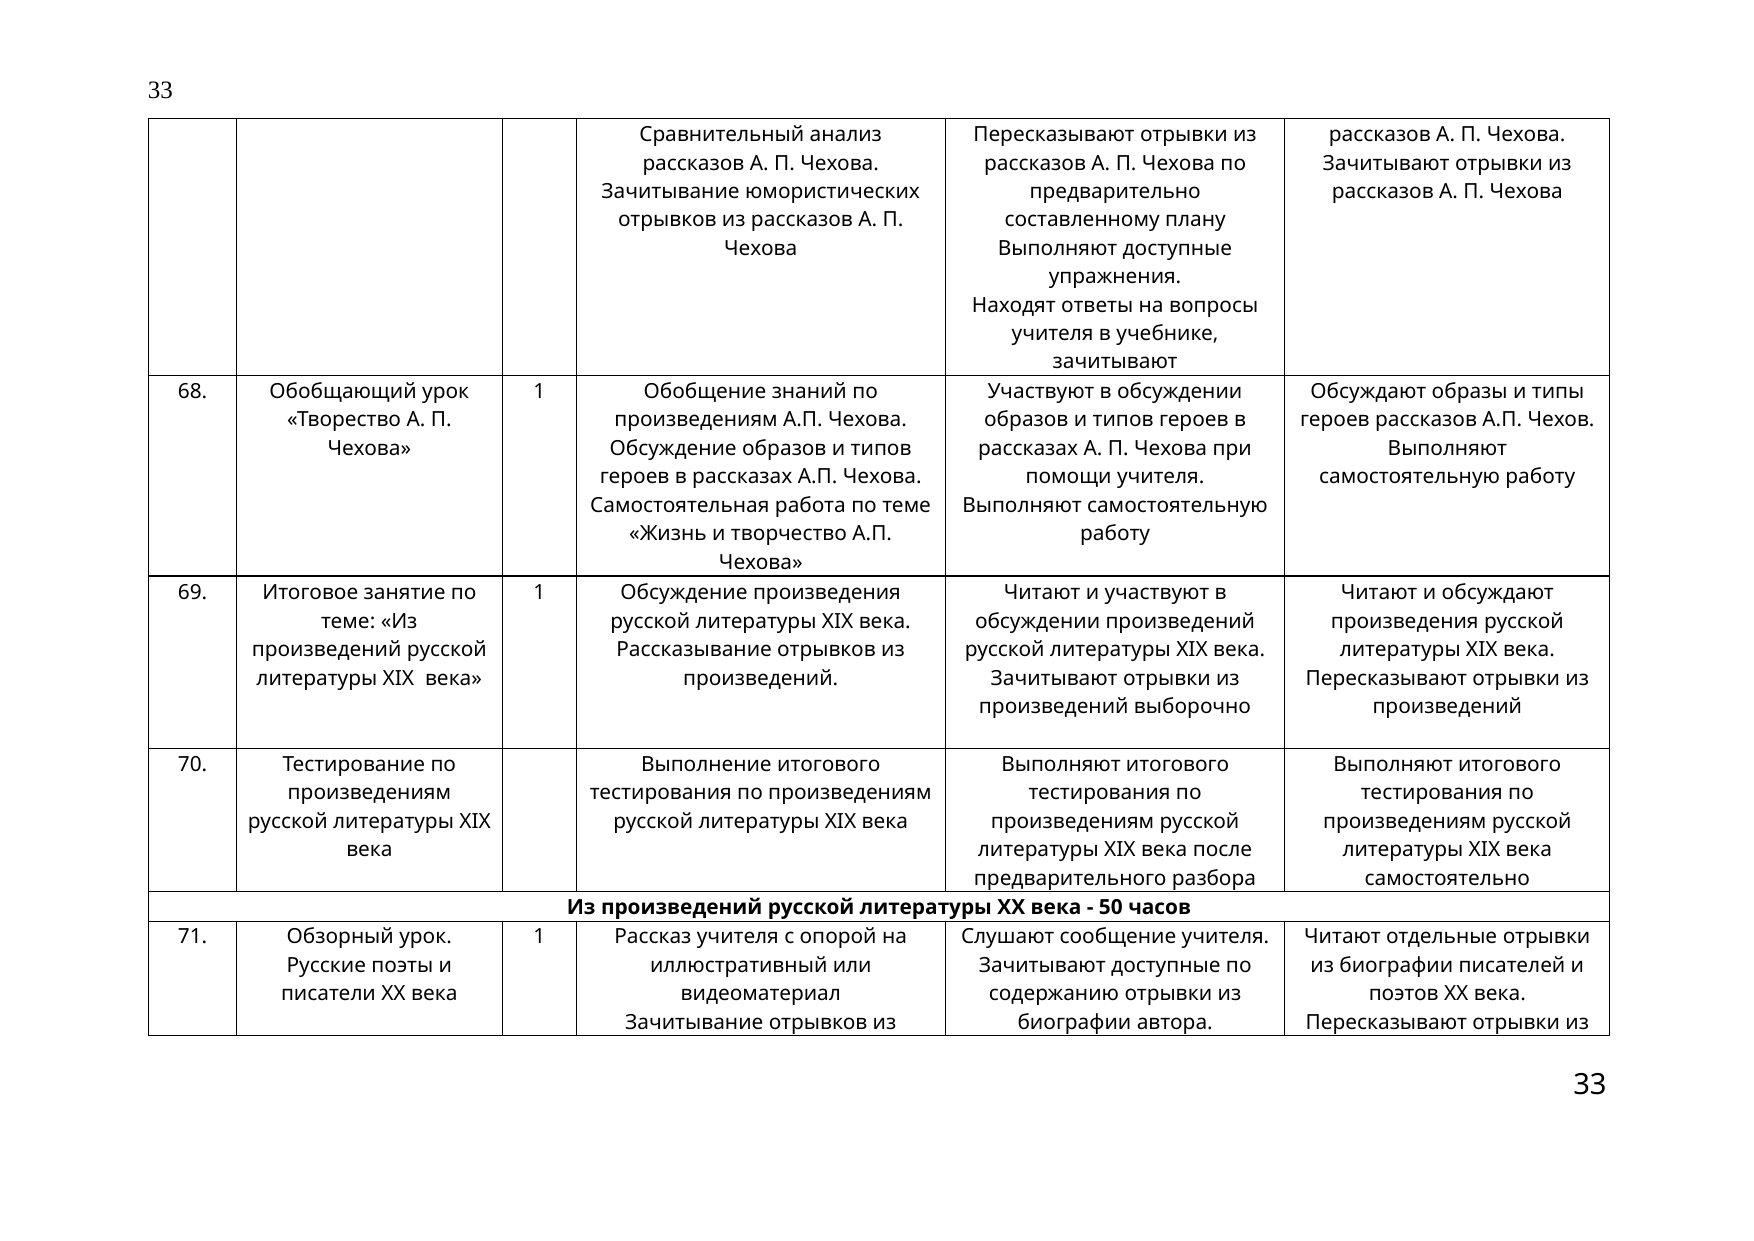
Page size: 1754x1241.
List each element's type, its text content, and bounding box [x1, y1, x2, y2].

table_cell [503, 749, 576, 891]
table_cell Читают отдельные отрывки из биографии писателей и поэтов XX века. Пересказывают отрывки из [1285, 922, 1609, 1035]
table_cell Обобщение знаний по произведениям А.П. Чехова. Обсуждение образов и типов героев в рассказах А.П. Чехова. Самостоятельная работа по теме «Жизнь и творчество А.П. Чехова» [577, 376, 945, 575]
table_cell Обсуждают образы и типы героев рассказов А.П. Чехов. Выполняют самостоятельную работу [1285, 376, 1609, 575]
table_header Читают и участвуют в обсуждении произведений русской литературы XIX века. Зачитывают отрывки из произведений выборочно [946, 577, 1284, 748]
table_header Итоговое занятие по теме: «Из произведений русской литературы XIX века» [237, 577, 502, 748]
table_cell [149, 922, 236, 1035]
table_cell Участвуют в обсуждении образов и типов героев в рассказах А. П. Чехова при помощи учителя. Выполняют самостоятельную работу [946, 376, 1284, 575]
table_cell [149, 749, 236, 891]
table_cell Тестирование по произведениям русской литературы ХIХ века [237, 749, 502, 891]
table_cell Сравнительный анализ рассказов А. П. Чехова. Зачитывание юмористических отрывков из рассказов А. П. Чехова [577, 119, 945, 375]
table_cell 1 [503, 376, 576, 575]
table_cell Пересказывают отрывки из рассказов А. П. Чехова по предварительно составленному плану Выполняют доступные упражнения. Находят ответы на вопросы учителя в учебнике, зачитывают [946, 119, 1284, 375]
table_header 1 [503, 577, 576, 748]
table_cell [149, 376, 236, 575]
table_cell [149, 119, 236, 375]
table_header [149, 577, 236, 748]
table_cell рассказов А. П. Чехова. Зачитывают отрывки из рассказов А. П. Чехова [1285, 119, 1609, 375]
table_header Читают и обсуждают произведения русской литературы XIX века. Пересказывают отрывки из произведений [1285, 577, 1609, 748]
table_cell Обзорный урок. Русские поэты и писатели XX века [237, 922, 502, 1035]
table_cell 1 [503, 922, 576, 1035]
table_cell Обобщающий урок «Творество А. П. Чехова» [237, 376, 502, 575]
table_header Обсуждение произведения русской литературы XIX века. Рассказывание отрывков из произведений. [577, 577, 945, 748]
table_cell [237, 119, 502, 375]
table_cell Рассказ учителя с опорой на иллюстративный или видеоматериал Зачитывание отрывков из [577, 922, 945, 1035]
table_cell [503, 119, 576, 375]
table_cell Выполняют итогового тестирования по произведениям русской литературы ХIХ века после предварительного разбора [946, 749, 1284, 891]
table_cell Слушают сообщение учителя. Зачитывают доступные по содержанию отрывки из биографии автора. [946, 922, 1284, 1035]
table_cell Из произведений русской литературы XX века - 50 часов [149, 892, 1609, 921]
table_cell Выполнение итогового тестирования по произведениям русской литературы ХIХ века [577, 749, 945, 891]
table_cell Выполняют итогового тестирования по произведениям русской литературы ХIХ века самостоятельно [1285, 749, 1609, 891]
